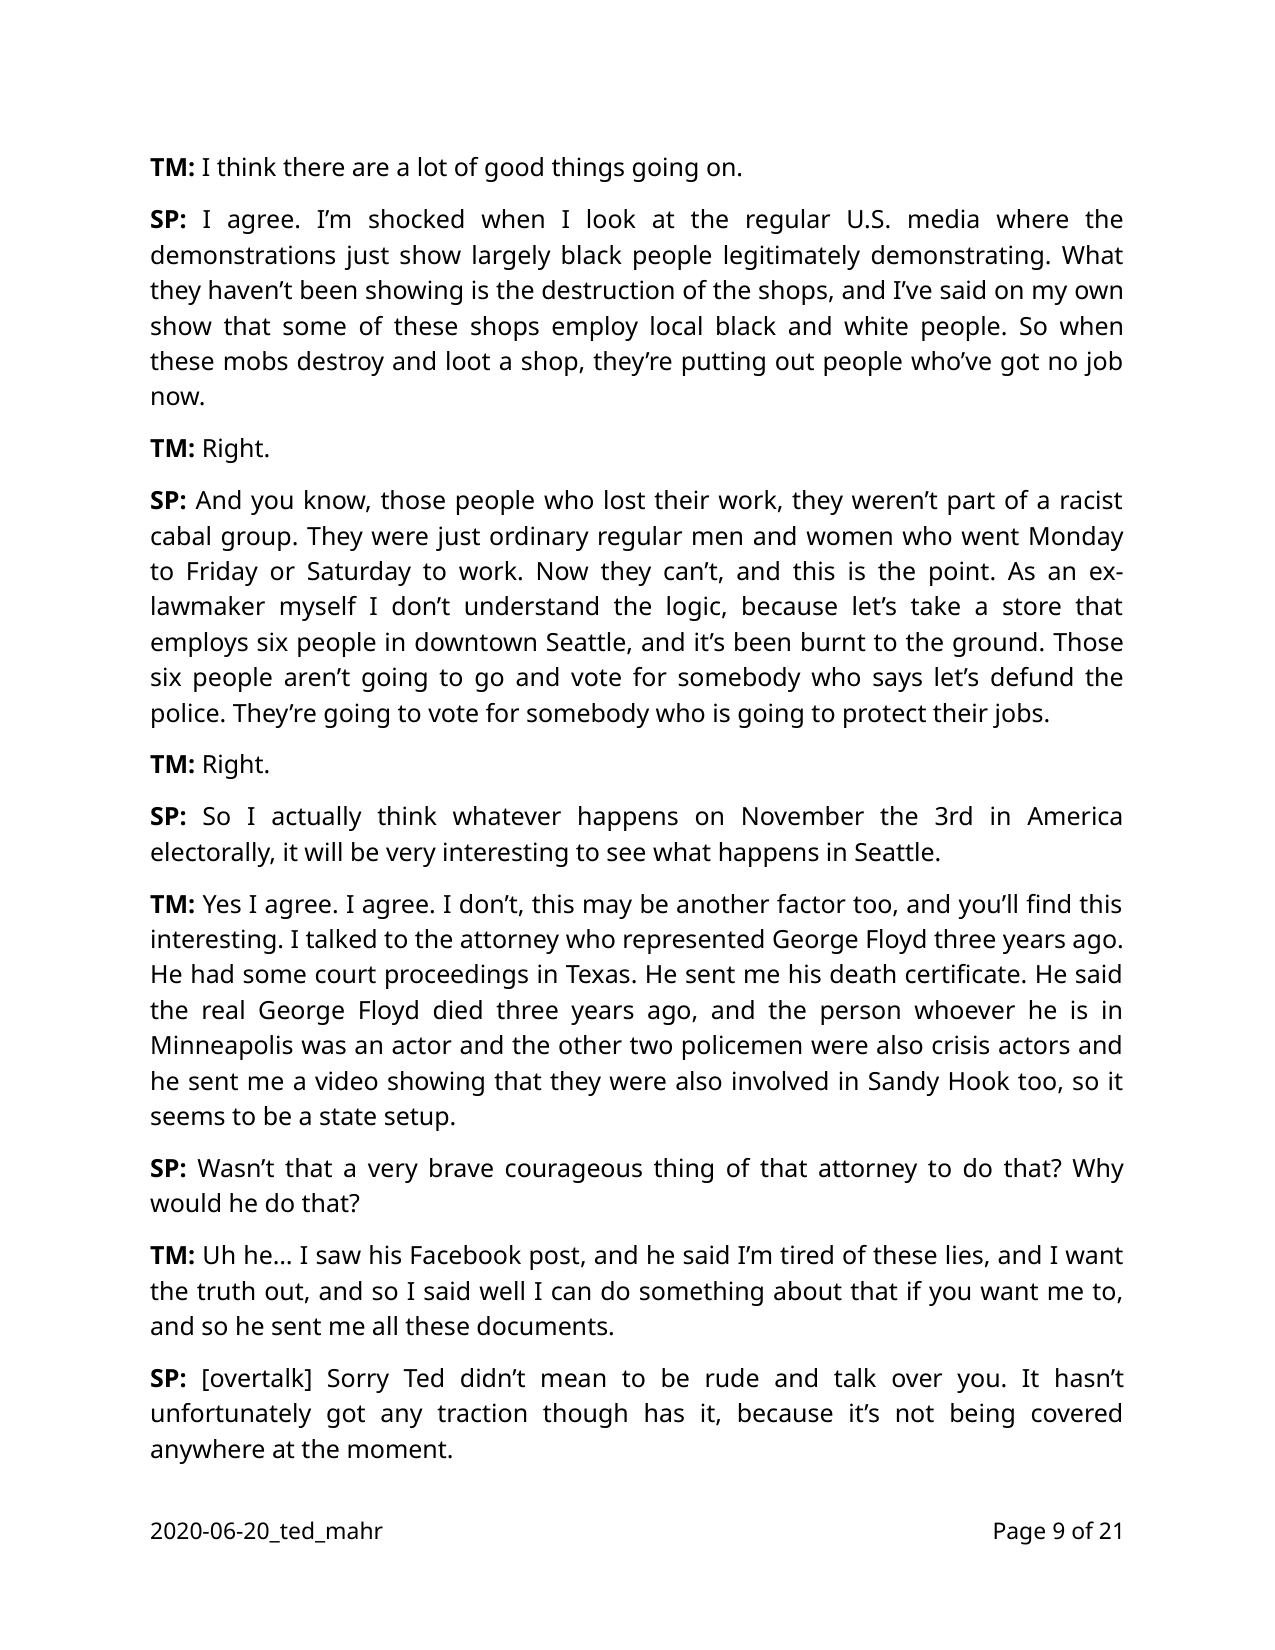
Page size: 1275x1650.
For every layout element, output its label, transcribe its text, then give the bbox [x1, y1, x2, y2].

text TM: Uh he… I saw his Facebook post, and he said I’m tired of these lies, and I want the truth out, and so I said well I can do something about that if you want me to, and so he sent me all these documents. [150, 1238, 1125, 1343]
text TM: I think there are a lot of good things going on. [150, 150, 1125, 184]
text SP: And you know, those people who lost their work, they weren’t part of a racist cabal group. They were just ordinary regular men and women who went Monday to Friday or Saturday to work. Now they can’t, and this is the point. As an ex-lawmaker myself I don’t understand the logic, because let’s take a store that employs six people in downtown Seattle, and it’s been burnt to the ground. Those six people aren’t going to go and vote for somebody who says let’s defund the police. They’re going to vote for somebody who is going to protect their jobs. [150, 483, 1125, 729]
text TM: Yes I agree. I agree. I don’t, this may be another factor too, and you’ll find this interesting. I talked to the attorney who represented George Floyd three years ago. He had some court proceedings in Texas. He sent me his death certificate. He said the real George Floyd died three years ago, and the person whoever he is in Minneapolis was an actor and the other two policemen were also crisis actors and he sent me a video showing that they were also involved in Sandy Hook too, so it seems to be a state setup. [150, 886, 1125, 1133]
text TM: Right. [150, 431, 1125, 465]
text SP: Wasn’t that a very brave courageous thing of that attorney to do that? Why would he do that? [150, 1151, 1125, 1220]
text TM: Right. [150, 747, 1125, 781]
text SP: So I actually think whatever happens on November the 3rd in America electorally, it will be very interesting to see what happens in Seattle. [150, 799, 1125, 868]
text SP: [overtalk] Sorry Ted didn’t mean to be rude and talk over you. It hasn’t unfortunately got any traction though has it, because it’s not being covered anywhere at the moment. [150, 1361, 1125, 1466]
text SP: I agree. I’m shocked when I look at the regular U.S. media where the demonstrations just show largely black people legitimately demonstrating. What they haven’t been showing is the destruction of the shops, and I’ve said on my own show that some of these shops employ local black and white people. So when these mobs destroy and loot a shop, they’re putting out people who’ve got no job now. [150, 202, 1125, 413]
